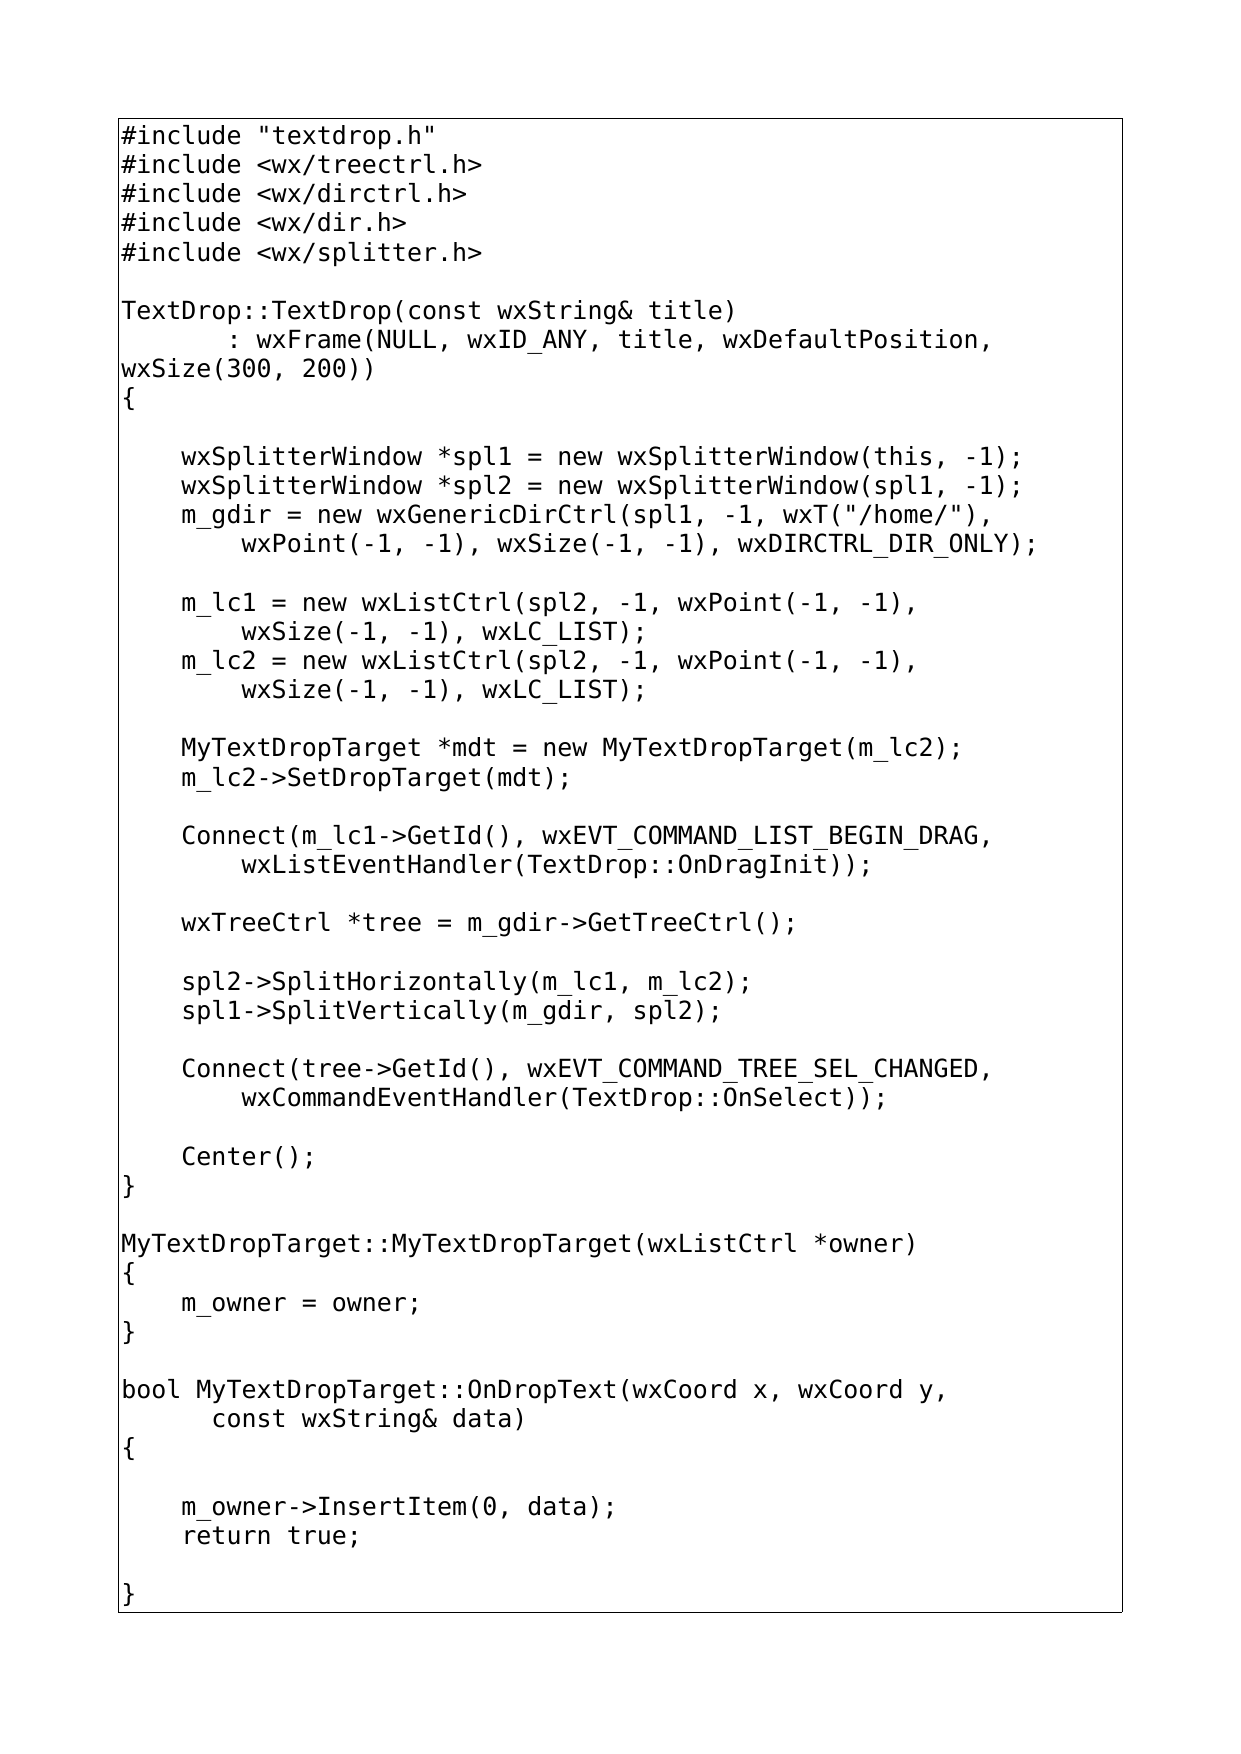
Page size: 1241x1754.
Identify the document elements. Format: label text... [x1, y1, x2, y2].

table_header #include "textdrop.h" #include <wx/treectrl.h> #include <wx/dirctrl.h> #include <wx/dir.h> #include <wx/splitter.h> TextDrop::TextDrop(const wxString& title) : wxFrame(NULL, wxID_ANY, title, wxDefaultPosition, wxSize(300, 200)) { wxSplitterWindow *spl1 = new wxSplitterWindow(this, -1); wxSplitterWindow *spl2 = new wxSplitterWindow(spl1, -1); m_gdir = new wxGenericDirCtrl(spl1, -1, wxT("/home/"), wxPoint(-1, -1), wxSize(-1, -1), wxDIRCTRL_DIR_ONLY); m_lc1 = new wxListCtrl(spl2, -1, wxPoint(-1, -1), wxSize(-1, -1), wxLC_LIST); m_lc2 = new wxListCtrl(spl2, -1, wxPoint(-1, -1), wxSize(-1, -1), wxLC_LIST); MyTextDropTarget *mdt = new MyTextDropTarget(m_lc2); m_lc2->SetDropTarget(mdt); Connect(m_lc1->GetId(), wxEVT_COMMAND_LIST_BEGIN_DRAG, wxListEventHandler(TextDrop::OnDragInit)); wxTreeCtrl *tree = m_gdir->GetTreeCtrl(); spl2->SplitHorizontally(m_lc1, m_lc2); spl1->SplitVertically(m_gdir, spl2); Connect(tree->GetId(), wxEVT_COMMAND_TREE_SEL_CHANGED, wxCommandEventHandler(TextDrop::OnSelect)); Center(); } MyTextDropTarget::MyTextDropTarget(wxListCtrl *owner) { m_owner = owner; } bool MyTextDropTarget::OnDropText(wxCoord x, wxCoord y, const wxString& data) { m_owner->InsertItem(0, data); return true; } [119, 119, 1122, 1612]
